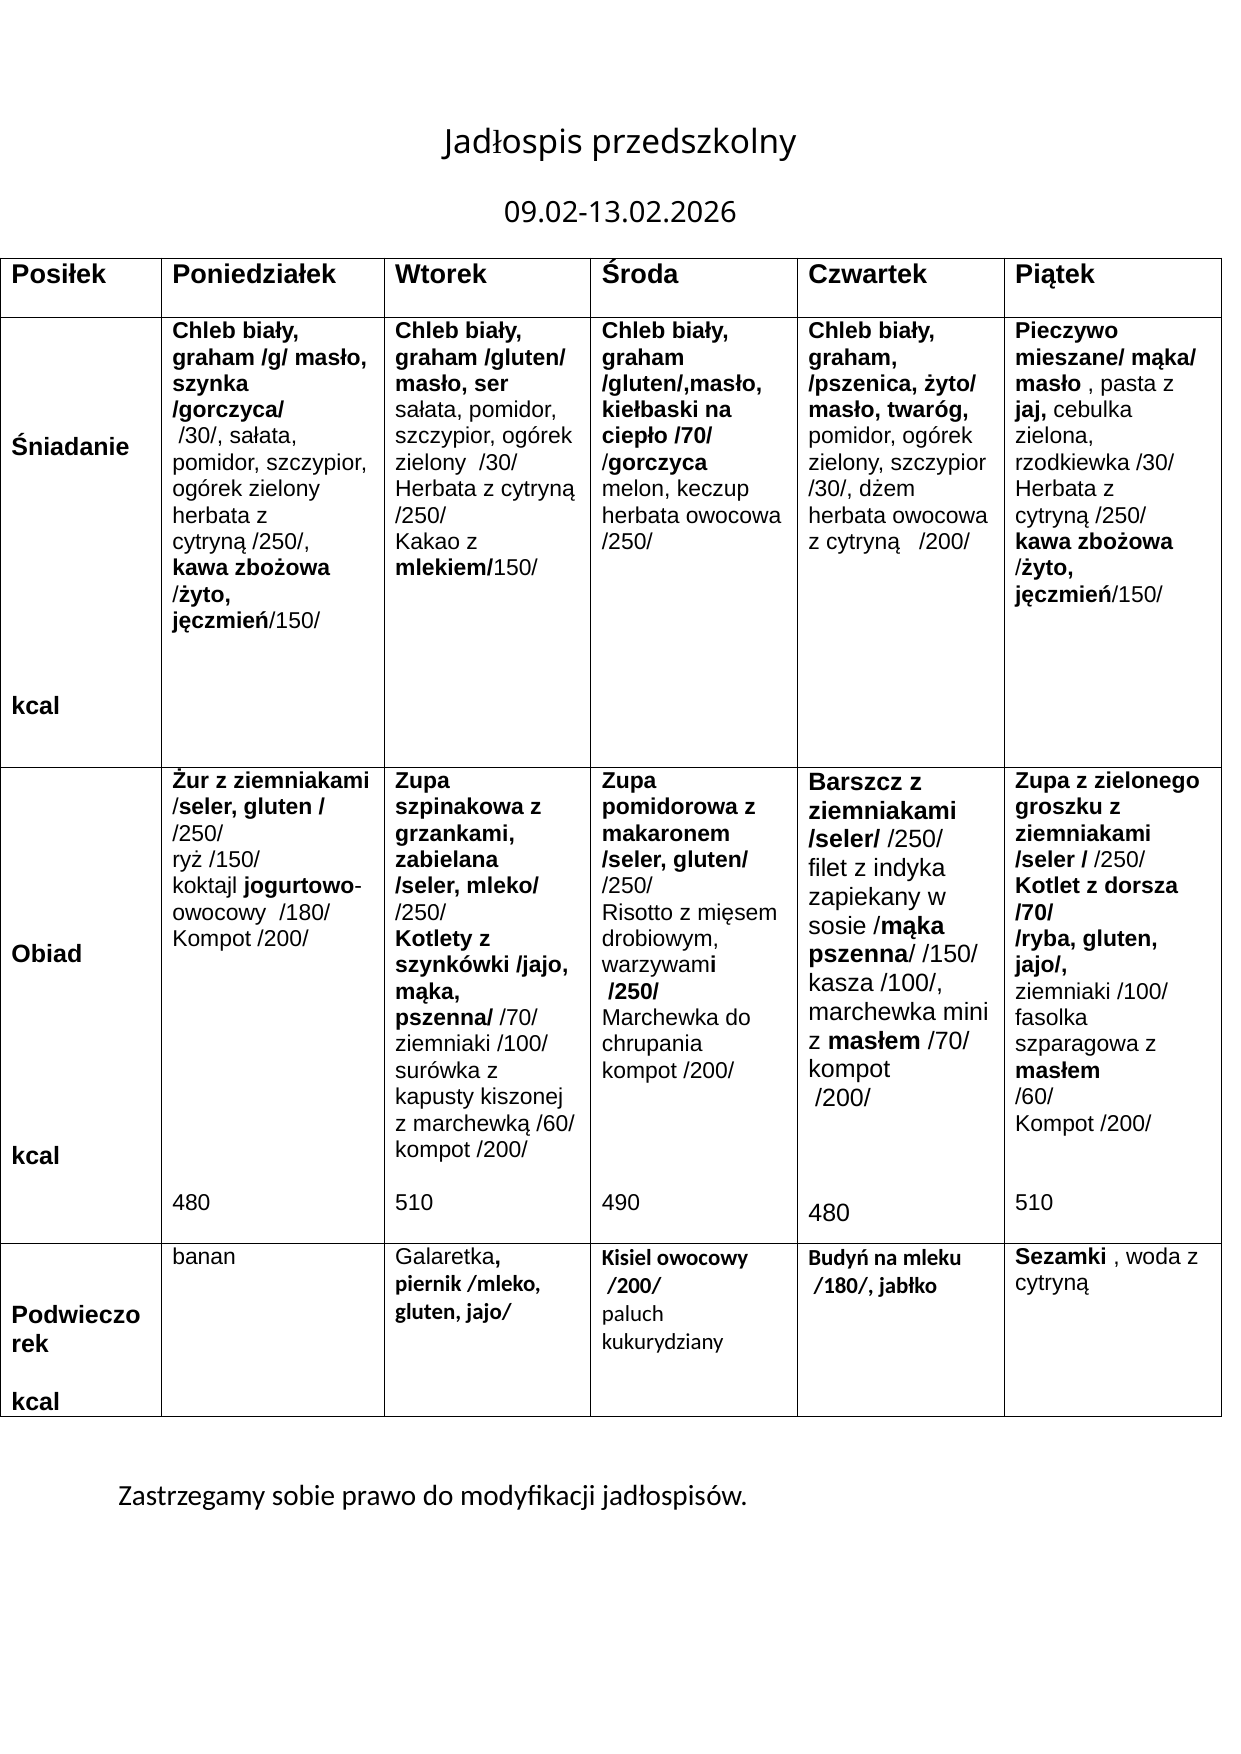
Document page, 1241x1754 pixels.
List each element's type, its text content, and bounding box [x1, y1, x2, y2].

table_cell Sezamki , woda z cytryną [1005, 1244, 1221, 1416]
table_cell Galaretka, piernik /mleko, gluten, jajo/ [385, 1244, 590, 1416]
table_cell Chleb biały, graham, /pszenica, żyto/ masło, twaróg, pomidor, ogórek zielony, szczypior /30/, dżem herbata owocowa z cytryną /200/ [798, 318, 1004, 767]
table_cell Obiad kcal [1, 768, 161, 1243]
table_cell Kisiel owocowy /200/ paluch kukurydziany [591, 1244, 797, 1416]
table_cell Śniadanie kcal [1, 318, 161, 767]
table_cell Pieczywo mieszane/ mąka/ masło , pasta z jaj, cebulka zielona, rzodkiewka /30/ Herbata z cytryną /250/ kawa zbożowa /żyto, jęczmień/150/ [1005, 318, 1221, 767]
table_cell Żur z ziemniakami /seler, gluten / /250/ ryż /150/ koktajl jogurtowo-owocowy /180/ Kompot /200/ 480 [162, 768, 384, 1243]
text Jadłospis przedszkolny [118, 118, 1122, 163]
table_header Posiłek [1, 259, 161, 317]
table_cell Barszcz z ziemniakami /seler/ /250/ filet z indyka zapiekany w sosie /mąka pszenna/ /150/ kasza /100/, marchewka mini z masłem /70/ kompot /200/ 480 [798, 768, 1004, 1243]
table_header Czwartek [798, 259, 1004, 317]
table_cell Zupa z zielonego groszku z ziemniakami /seler / /250/ Kotlet z dorsza /70/ /ryba, gluten, jajo/, ziemniaki /100/ fasolka szparagowa z masłem /60/ Kompot /200/ 510 [1005, 768, 1221, 1243]
table_cell Chleb biały, graham /gluten/,masło, kiełbaski na ciepło /70/ /gorczyca melon, keczup herbata owocowa /250/ [591, 318, 797, 767]
text 09.02-13.02.2026 [118, 191, 1122, 231]
table_cell banan [162, 1244, 384, 1416]
table_cell Chleb biały, graham /g/ masło, szynka /gorczyca/ /30/, sałata, pomidor, szczypior, ogórek zielony herbata z cytryną /250/, kawa zbożowa /żyto, jęczmień/150/ [162, 318, 384, 767]
table_cell Zupa szpinakowa z grzankami, zabielana /seler, mleko/ /250/ Kotlety z szynkówki /jajo, mąka, pszenna/ /70/ ziemniaki /100/ surówka z kapusty kiszonej z marchewką /60/ kompot /200/ 510 [385, 768, 590, 1243]
table_header Poniedziałek [162, 259, 384, 317]
table_cell Podwieczorek kcal [1, 1244, 161, 1416]
table_cell Budyń na mleku /180/, jabłko [798, 1244, 1004, 1416]
table_cell Zupa pomidorowa z makaronem /seler, gluten/ /250/ Risotto z mięsem drobiowym, warzywami /250/ Marchewka do chrupania kompot /200/ 490 [591, 768, 797, 1243]
table_header Wtorek [385, 259, 590, 317]
text Zastrzegamy sobie prawo do modyfikacji jadłospisów. [118, 1477, 1122, 1513]
table_cell Chleb biały, graham /gluten/ masło, ser sałata, pomidor, szczypior, ogórek zielony /30/ Herbata z cytryną /250/ Kakao z mlekiem/150/ [385, 318, 590, 767]
table_header Piątek [1005, 259, 1221, 317]
table_header Środa [591, 259, 797, 317]
